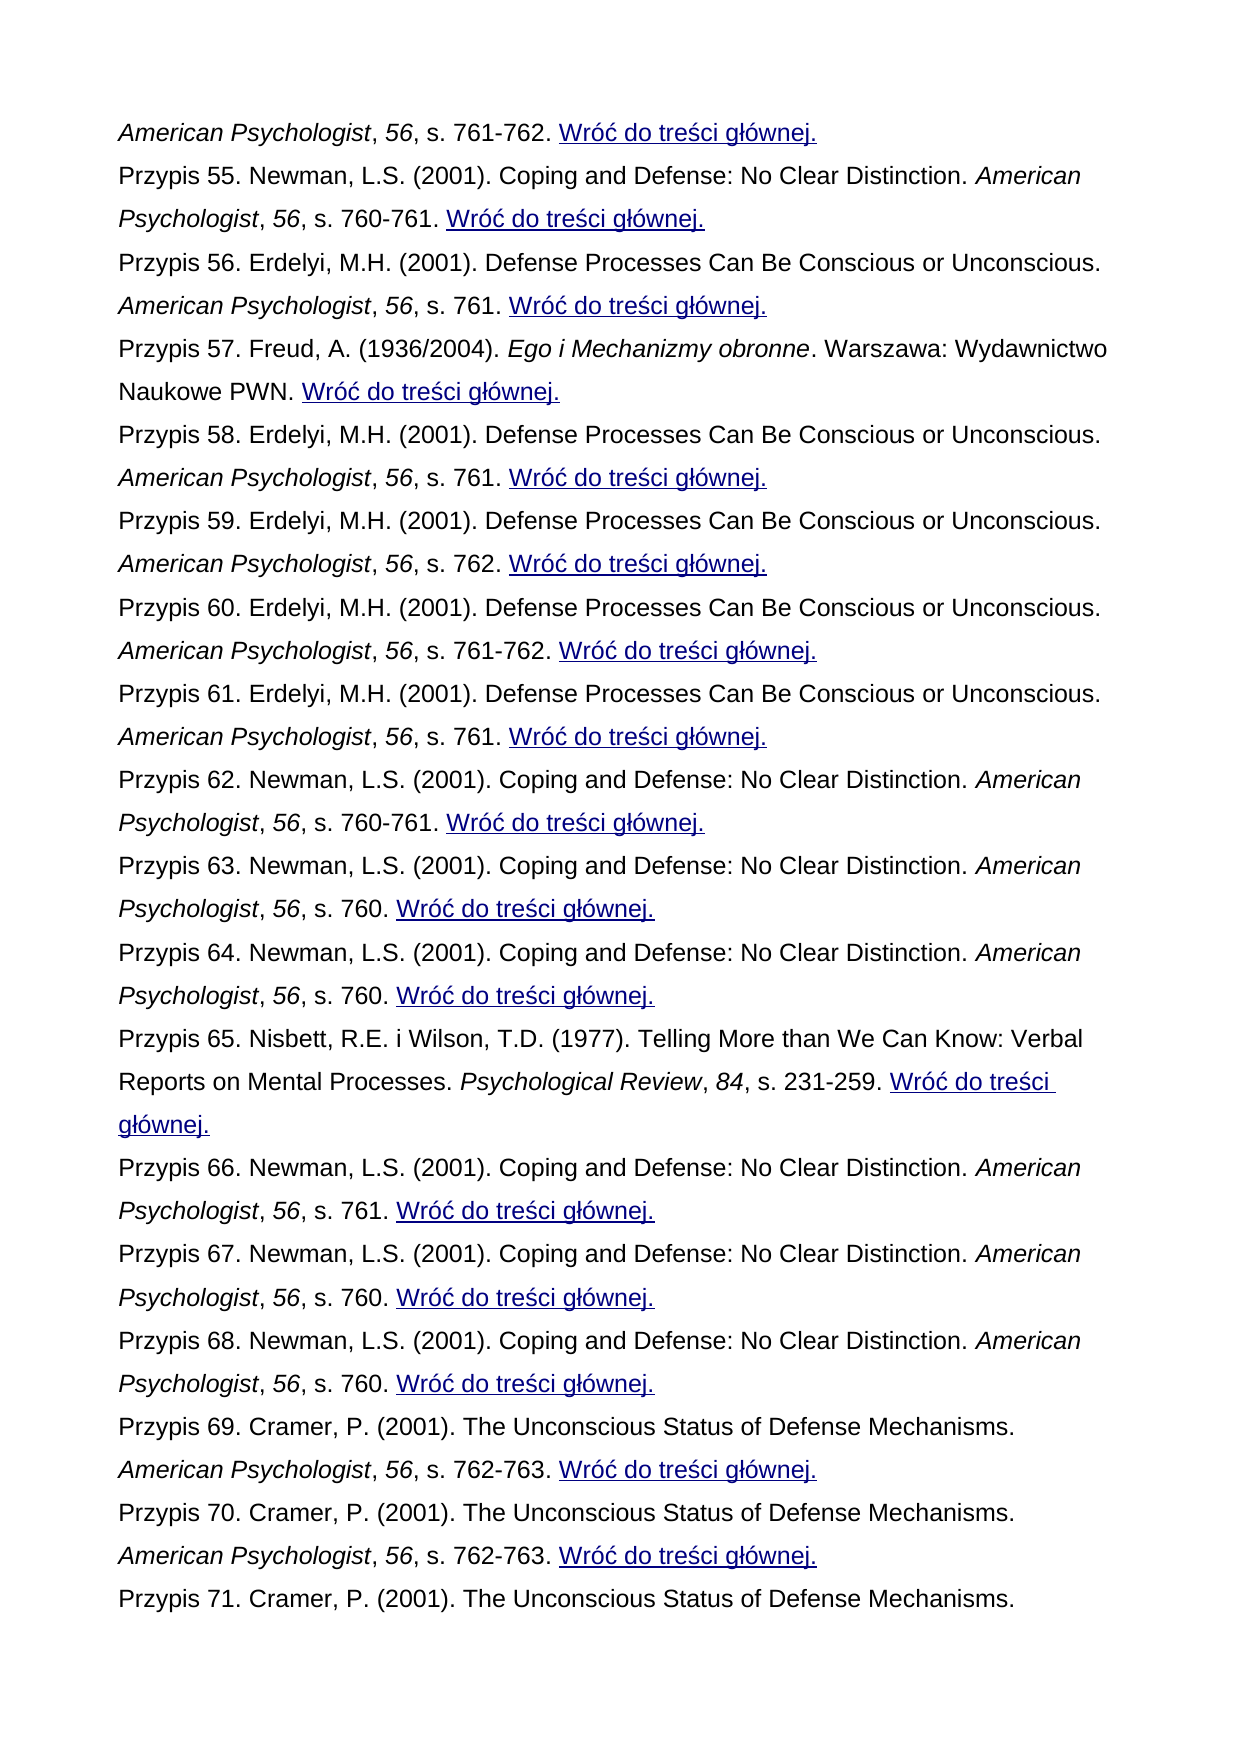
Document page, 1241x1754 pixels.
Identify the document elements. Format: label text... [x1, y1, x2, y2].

text Przypis 60. Erdelyi, M.H. (2001). Defense Processes Can Be Conscious or Unconscious. American Psychologist, 56, s. 761-762. Wróć do treści głównej. [118, 592, 1122, 664]
text Przypis 65. Nisbett, R.E. i Wilson, T.D. (1977). Telling More than We Can Know: Verbal Reports on Mental Processes. Psychological Review, 84, s. 231-259. Wróć do treści głównej. [118, 1024, 1122, 1139]
text Przypis 67. Newman, L.S. (2001). Coping and Defense: No Clear Distinction. American Psychologist, 56, s. 760. Wróć do treści głównej. [118, 1239, 1122, 1311]
text Przypis 70. Cramer, P. (2001). The Unconscious Status of Defense Mechanisms. American Psychologist, 56, s. 762-763. Wróć do treści głównej. [118, 1498, 1122, 1570]
text Przypis 66. Newman, L.S. (2001). Coping and Defense: No Clear Distinction. American Psychologist, 56, s. 761. Wróć do treści głównej. [118, 1153, 1122, 1225]
text Przypis 63. Newman, L.S. (2001). Coping and Defense: No Clear Distinction. American Psychologist, 56, s. 760. Wróć do treści głównej. [118, 851, 1122, 923]
text Przypis 68. Newman, L.S. (2001). Coping and Defense: No Clear Distinction. American Psychologist, 56, s. 760. Wróć do treści głównej. [118, 1326, 1122, 1397]
text Przypis 64. Newman, L.S. (2001). Coping and Defense: No Clear Distinction. American Psychologist, 56, s. 760. Wróć do treści głównej. [118, 937, 1122, 1009]
text Przypis 57. Freud, A. (1936/2004). Ego i Mechanizmy obronne. Warszawa: Wydawnictwo Naukowe PWN. Wróć do treści głównej. [118, 334, 1122, 406]
text American Psychologist, 56, s. 761-762. Wróć do treści głównej. [118, 118, 1122, 147]
text Przypis 62. Newman, L.S. (2001). Coping and Defense: No Clear Distinction. American Psychologist, 56, s. 760-761. Wróć do treści głównej. [118, 765, 1122, 837]
text Przypis 59. Erdelyi, M.H. (2001). Defense Processes Can Be Conscious or Unconscious. American Psychologist, 56, s. 762. Wróć do treści głównej. [118, 506, 1122, 578]
text Przypis 61. Erdelyi, M.H. (2001). Defense Processes Can Be Conscious or Unconscious. American Psychologist, 56, s. 761. Wróć do treści głównej. [118, 679, 1122, 751]
text Przypis 69. Cramer, P. (2001). The Unconscious Status of Defense Mechanisms. American Psychologist, 56, s. 762-763. Wróć do treści głównej. [118, 1412, 1122, 1484]
text Przypis 55. Newman, L.S. (2001). Coping and Defense: No Clear Distinction. American Psychologist, 56, s. 760-761. Wróć do treści głównej. [118, 161, 1122, 233]
text Przypis 56. Erdelyi, M.H. (2001). Defense Processes Can Be Conscious or Unconscious. American Psychologist, 56, s. 761. Wróć do treści głównej. [118, 247, 1122, 319]
text Przypis 71. Cramer, P. (2001). The Unconscious Status of Defense Mechanisms. [118, 1584, 1122, 1613]
text Przypis 58. Erdelyi, M.H. (2001). Defense Processes Can Be Conscious or Unconscious. American Psychologist, 56, s. 761. Wróć do treści głównej. [118, 420, 1122, 492]
